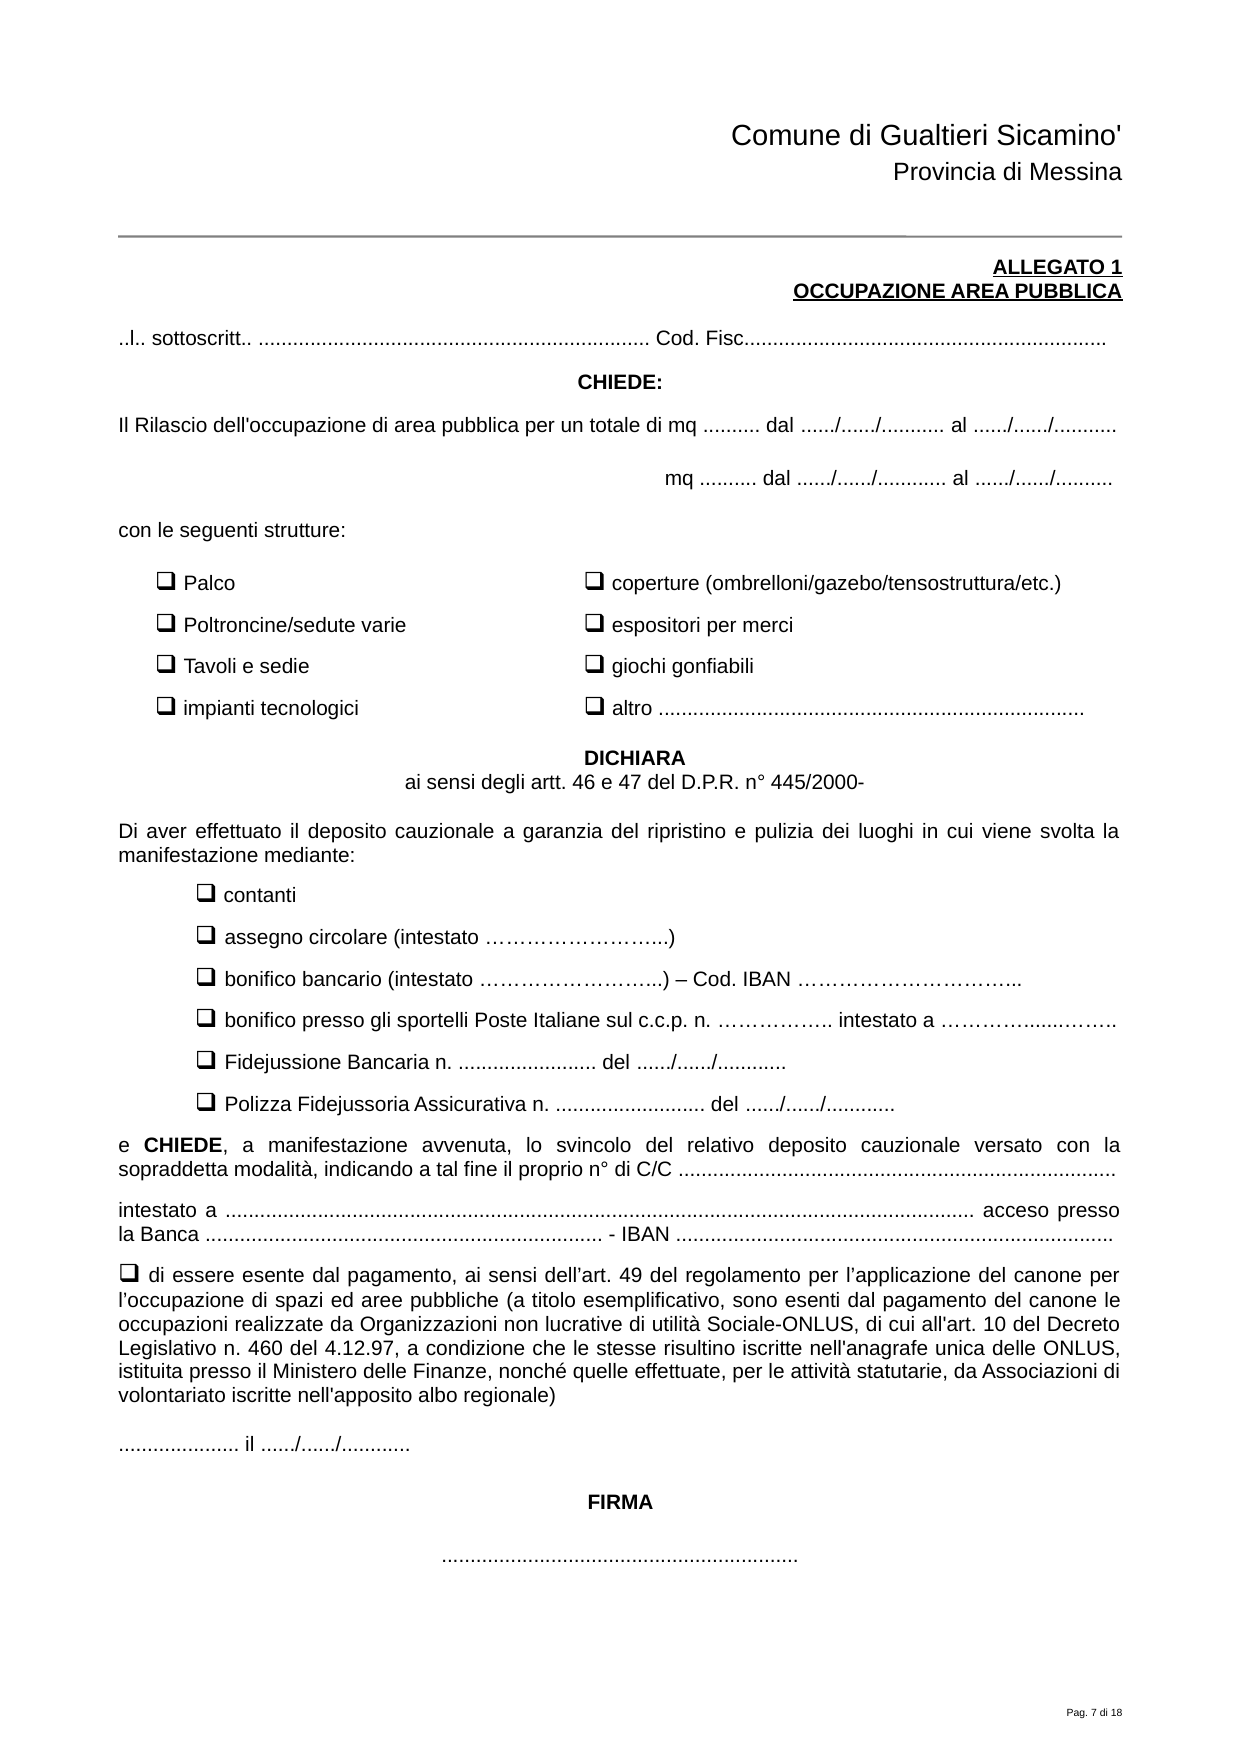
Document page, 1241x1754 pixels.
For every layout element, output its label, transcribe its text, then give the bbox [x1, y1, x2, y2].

text  Fidejussione Bancaria n. ........................ del ....../....../............ [195, 1050, 1122, 1075]
text FIRMA [118, 1489, 1122, 1513]
subtitle ai sensi degli artt. 46 e 47 del D.P.R. n° 445/2000- [148, 770, 1122, 794]
text CHIEDE: [118, 370, 1122, 394]
text  di essere esente dal pagamento, ai sensi dell’art. 49 del regolamento per l’applicazione del canone per l’occupazione di spazi ed aree pubbliche (a titolo esemplificativo, sono esenti dal pagamento del canone le occupazioni realizzate da Organizzazioni non lucrative di utilità Sociale-ONLUS, di cui all'art. 10 del Decreto Legislativo n. 460 del 4.12.97, a condizione che le stesse risultino iscritte nell'anagrafe unica delle ONLUS, istituita presso il Ministero delle Finanze, nonché quelle effettuate, per le attività statutarie, da Associazioni di volontariato iscritte nell'apposito albo regionale) [118, 1262, 1122, 1407]
text con le seguenti strutture: [118, 518, 1122, 542]
text  Poltroncine/sedute varie  espositori per merci [155, 612, 1122, 637]
text e CHIEDE, a manifestazione avvenuta, lo svincolo del relativo deposito cauzionale versato con la sopraddetta modalità, indicando a tal fine il proprio n° di C/C ............................................................................ [118, 1133, 1122, 1181]
text Comune di Gualtieri Sicamino' [118, 118, 1122, 152]
text ALLEGATO 1 [118, 254, 1122, 278]
text mq .......... dal ....../....../............ al ....../....../.......... [118, 466, 1122, 489]
text intestato a .................................................................................................................................. acceso presso la Banca ..................................................................... - IBAN ............................................................................ [118, 1198, 1122, 1246]
text ..l.. sottoscritt.. .................................................................... Cod. Fisc............................................................... [118, 325, 1122, 349]
text  Tavoli e sedie  giochi gonfiabili [155, 654, 1122, 679]
text  Polizza Fidejussoria Assicurativa n. .......................... del ....../....../............ [195, 1092, 1122, 1117]
text  contanti [195, 883, 1122, 908]
text  bonifico presso gli sportelli Poste Italiane sul c.c.p. n. …………….. intestato a ………….......…….. [195, 1008, 1122, 1033]
text Di aver effettuato il deposito cauzionale a garanzia del ripristino e pulizia dei luoghi in cui viene svolta la manifestazione mediante: [118, 819, 1122, 867]
text OCCUPAZIONE AREA PUBBLICA [118, 278, 1122, 302]
text  assegno circolare (intestato ……………………...) [195, 925, 1122, 950]
text  impianti tecnologici  altro .......................................................................... [155, 696, 1122, 721]
text  Palco  coperture (ombrelloni/gazebo/tensostruttura/etc.) [155, 571, 1122, 596]
text ..................... il ....../....../............ [118, 1432, 1122, 1456]
text .............................................................. [118, 1543, 1122, 1567]
text  bonifico bancario (intestato ……………………...) – Cod. IBAN …………………………... [195, 967, 1122, 992]
text Il Rilascio dell'occupazione di area pubblica per un totale di mq .......... dal ....../....../........... al ....../....../........... [118, 413, 1122, 437]
text Provincia di Messina [118, 157, 1122, 185]
subtitle DICHIARA [148, 746, 1122, 770]
